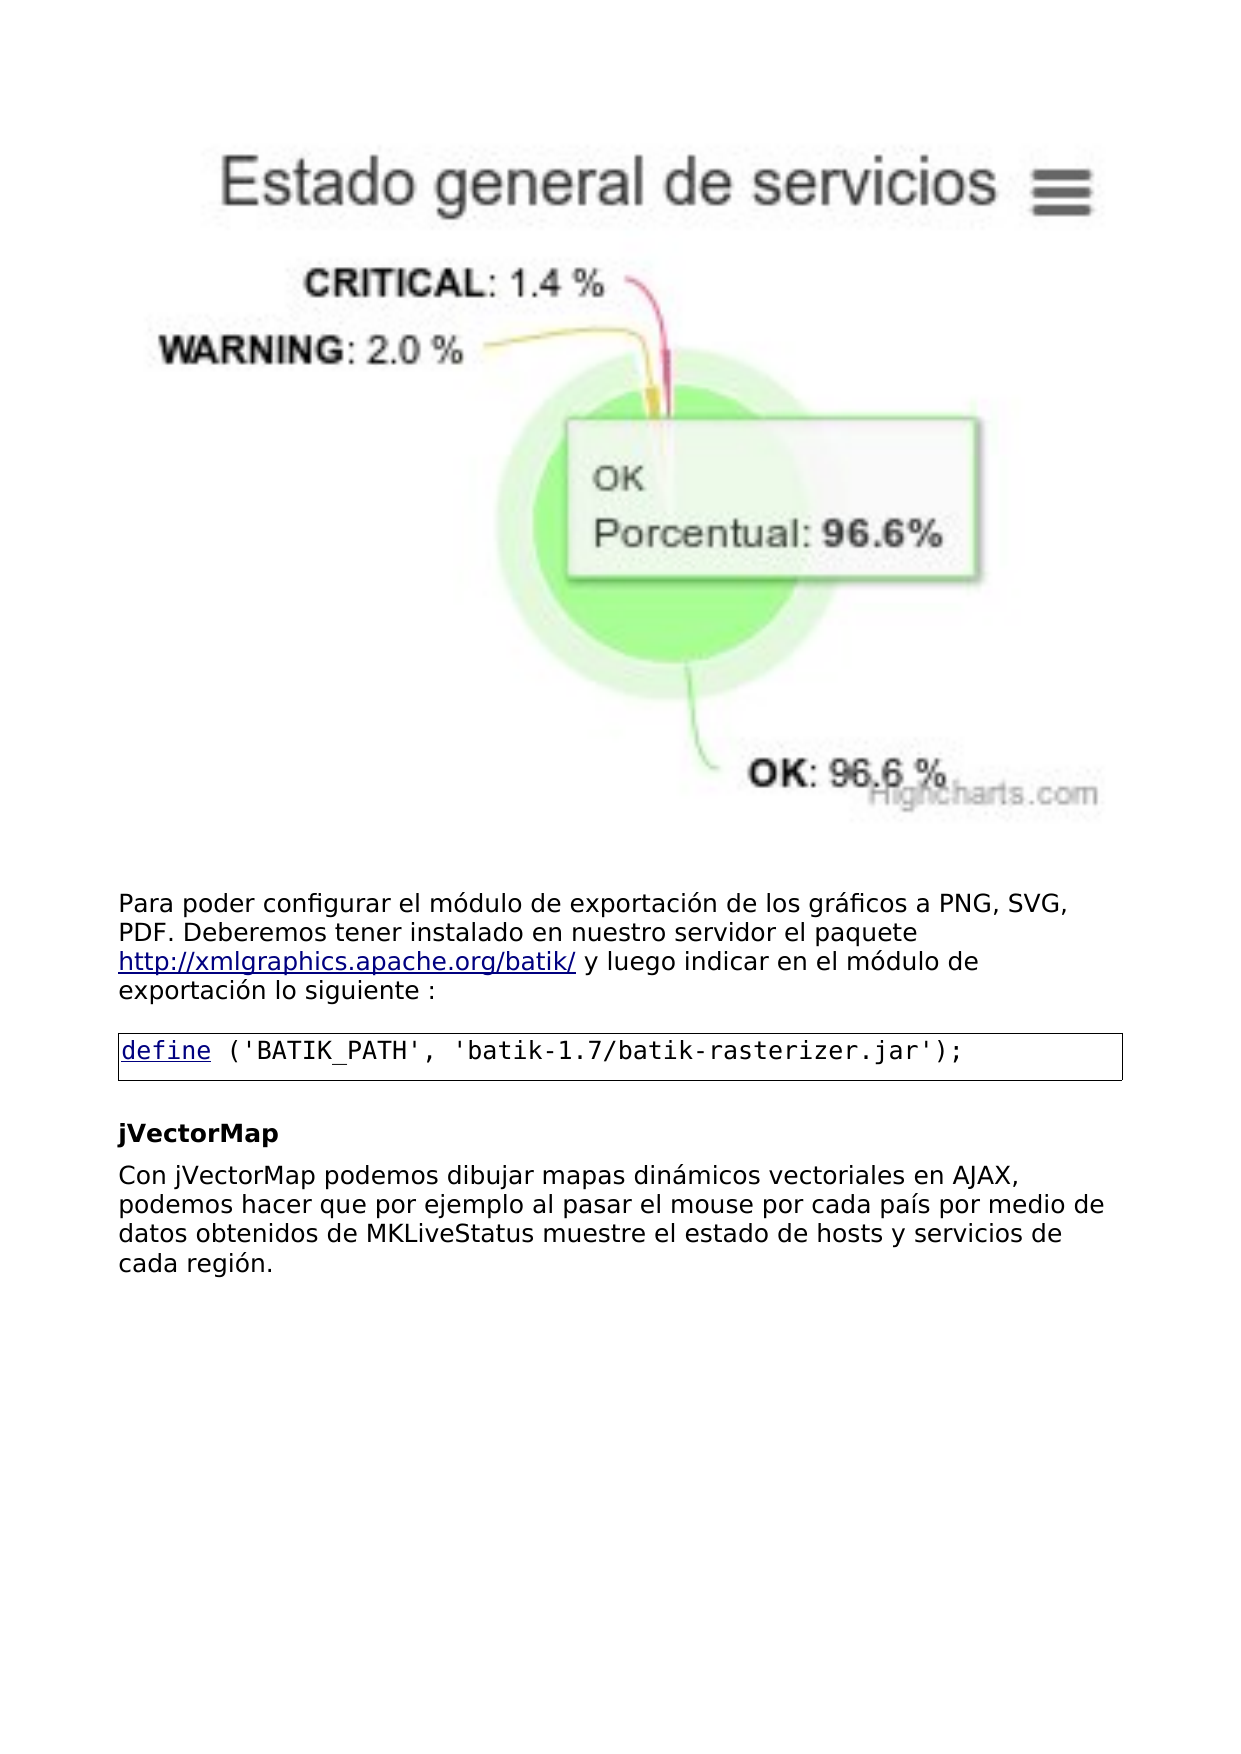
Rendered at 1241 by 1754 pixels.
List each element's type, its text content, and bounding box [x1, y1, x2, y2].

text Para poder configurar el módulo de exportación de los gráficos a PNG, SVG, PDF. Deberemos tener instalado en nuestro servidor el paquete http://xmlgraphics.apache.org/batik/ y luego indicar en el módulo de exportación lo siguiente : [118, 889, 1122, 1006]
table_header define ('BATIK_PATH', 'batik-1.7/batik-rasterizer.jar'); [119, 1034, 1122, 1080]
picture [118, 118, 1123, 848]
text Con jVectorMap podemos dibujar mapas dinámicos vectoriales en AJAX, podemos hacer que por ejemplo al pasar el mouse por cada país por medio de datos obtenidos de MKLiveStatus muestre el estado de hosts y servicios de cada región. [118, 1161, 1122, 1278]
subtitle jVectorMap [118, 1120, 1122, 1149]
